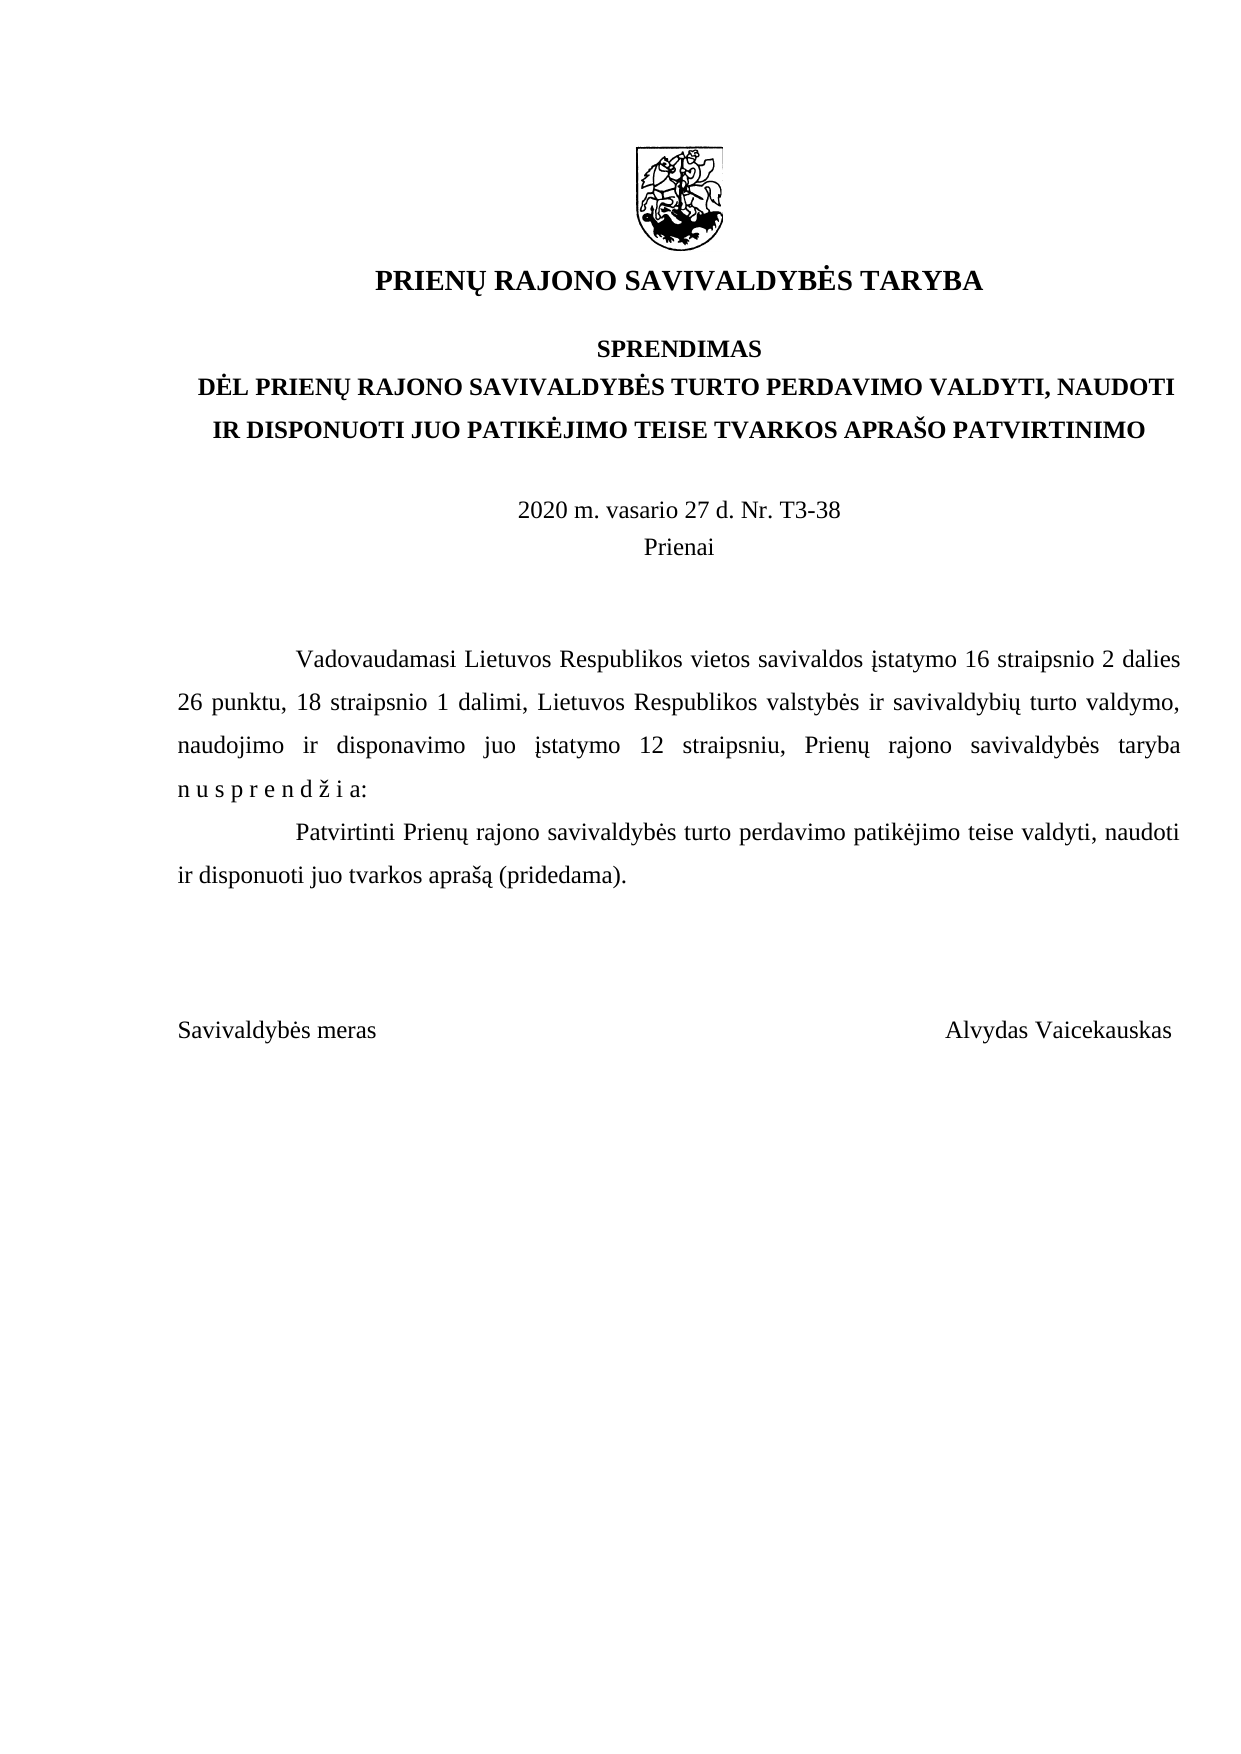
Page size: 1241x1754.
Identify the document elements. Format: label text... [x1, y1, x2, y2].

text Savivaldybės meras Alvydas Vaicekauskas [177, 1015, 1181, 1044]
text Prienai [177, 532, 1181, 561]
text 2020 m. vasario 27 d. Nr. T3-38 [177, 495, 1181, 524]
text DĖL PRIENŲ RAJONO SAVIVALDYBĖS TURTO PERDAVIMO valdyti, naudoti ir disponuoti juo patikėjimo teise TVARKOS APRAŠO PATVIRTINIMO [177, 372, 1181, 443]
text Vadovaudamasi Lietuvos Respublikos vietos savivaldos įstatymo 16 straipsnio 2 dalies 26 punktu, 18 straipsnio 1 dalimi, Lietuvos Respublikos valstybės ir savivaldybių turto valdymo, naudojimo ir disponavimo juo įstatymo 12 straipsniu, Prienų rajono savivaldybės taryba nusprendžia: [177, 644, 1181, 802]
text PRIENŲ RAJONO SAVIVALDYBĖS TARYBA [177, 263, 1181, 297]
text SPRENDIMAS [177, 334, 1181, 363]
text Patvirtinti Prienų rajono savivaldybės turto perdavimo patikėjimo teise valdyti, naudoti ir disponuoti juo tvarkos aprašą (pridedama). [177, 817, 1181, 889]
